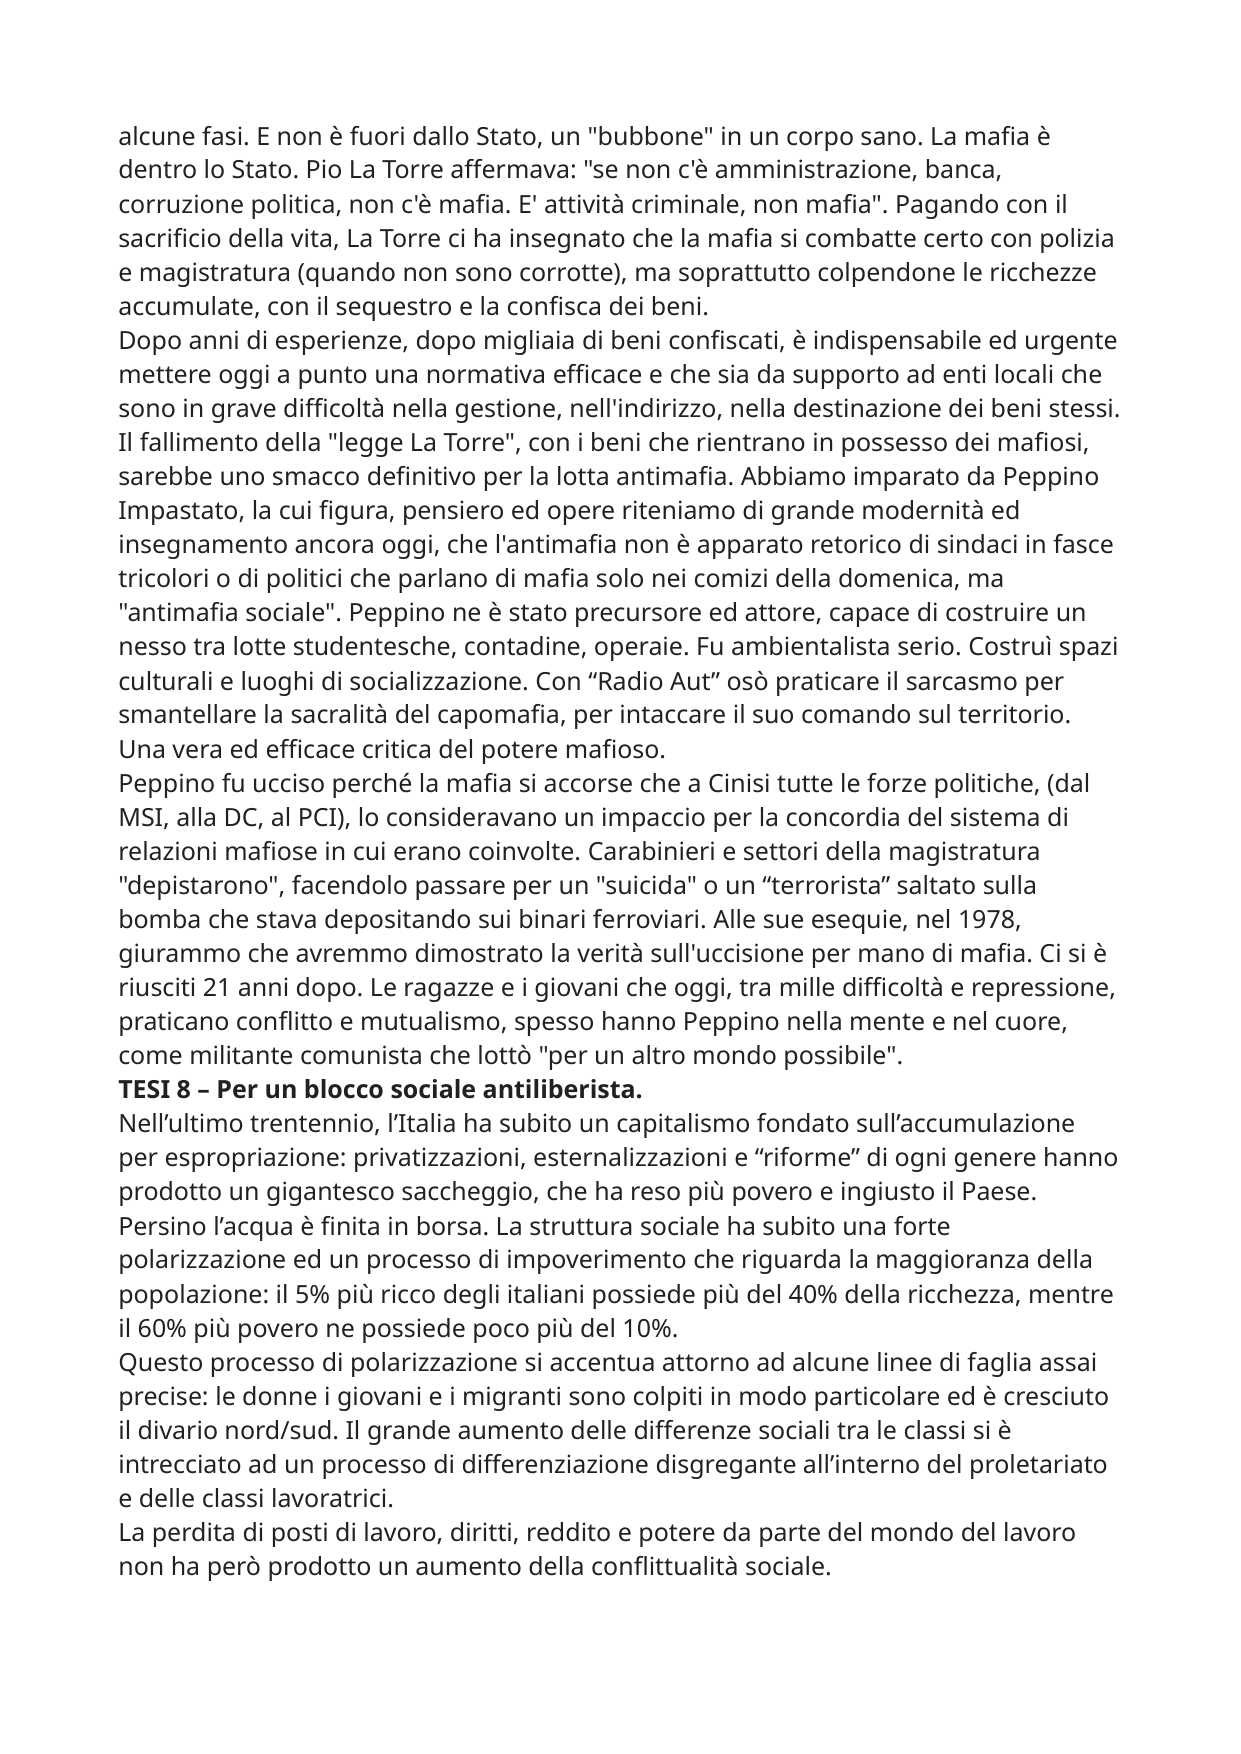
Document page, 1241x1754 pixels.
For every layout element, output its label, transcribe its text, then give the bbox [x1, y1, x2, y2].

text Dopo anni di esperienze, dopo migliaia di beni confiscati, è indispensabile ed urgente mettere oggi a punto una normativa efficace e che sia da supporto ad enti locali che sono in grave difficoltà nella gestione, nell'indirizzo, nella destinazione dei beni stessi. Il fallimento della "legge La Torre", con i beni che rientrano in possesso dei mafiosi, sarebbe uno smacco definitivo per la lotta antimafia. Abbiamo imparato da Peppino Impastato, la cui figura, pensiero ed opere riteniamo di grande modernità ed insegnamento ancora oggi, che l'antimafia non è apparato retorico di sindaci in fasce tricolori o di politici che parlano di mafia solo nei comizi della domenica, ma "antimafia sociale". Peppino ne è stato precursore ed attore, capace di costruire un nesso tra lotte studentesche, contadine, operaie. Fu ambientalista serio. Costruì spazi culturali e luoghi di socializzazione. Con “Radio Aut” osò praticare il sarcasmo per smantellare la sacralità del capomafia, per intaccare il suo comando sul territorio. Una vera ed efficace critica del potere mafioso. [118, 322, 1122, 765]
text Peppino fu ucciso perché la mafia si accorse che a Cinisi tutte le forze politiche, (dal MSI, alla DC, al PCI), lo consideravano un impaccio per la concordia del sistema di relazioni mafiose in cui erano coinvolte. Carabinieri e settori della magistratura "depistarono", facendolo passare per un "suicida" o un “terrorista” saltato sulla bomba che stava depositando sui binari ferroviari. Alle sue esequie, nel 1978, giurammo che avremmo dimostrato la verità sull'uccisione per mano di mafia. Ci si è riusciti 21 anni dopo. Le ragazze e i giovani che oggi, tra mille difficoltà e repressione, praticano conflitto e mutualismo, spesso hanno Peppino nella mente e nel cuore, come militante comunista che lottò "per un altro mondo possibile". [118, 765, 1122, 1072]
text alcune fasi. E non è fuori dallo Stato, un "bubbone" in un corpo sano. La mafia è dentro lo Stato. Pio La Torre affermava: "se non c'è amministrazione, banca, corruzione politica, non c'è mafia. E' attività criminale, non mafia". Pagando con il sacrificio della vita, La Torre ci ha insegnato che la mafia si combatte certo con polizia e magistratura (quando non sono corrotte), ma soprattutto colpendone le ricchezze accumulate, con il sequestro e la confisca dei beni. [118, 118, 1122, 322]
text TESI 8 – Per un blocco sociale antiliberista. [118, 1072, 1122, 1106]
text La perdita di posti di lavoro, diritti, reddito e potere da parte del mondo del lavoro non ha però prodotto un aumento della conflittualità sociale. [118, 1515, 1122, 1583]
text Nell’ultimo trentennio, l’Italia ha subito un capitalismo fondato sull’accumulazione per espropriazione: privatizzazioni, esternalizzazioni e “riforme” di ogni genere hanno prodotto un gigantesco saccheggio, che ha reso più povero e ingiusto il Paese. Persino l’acqua è finita in borsa. La struttura sociale ha subito una forte polarizzazione ed un processo di impoverimento che riguarda la maggioranza della popolazione: il 5% più ricco degli italiani possiede più del 40% della ricchezza, mentre il 60% più povero ne possiede poco più del 10%. [118, 1106, 1122, 1344]
text Questo processo di polarizzazione si accentua attorno ad alcune linee di faglia assai precise: le donne i giovani e i migranti sono colpiti in modo particolare ed è cresciuto il divario nord/sud. Il grande aumento delle differenze sociali tra le classi si è intrecciato ad un processo di differenziazione disgregante all’interno del proletariato e delle classi lavoratrici. [118, 1344, 1122, 1515]
